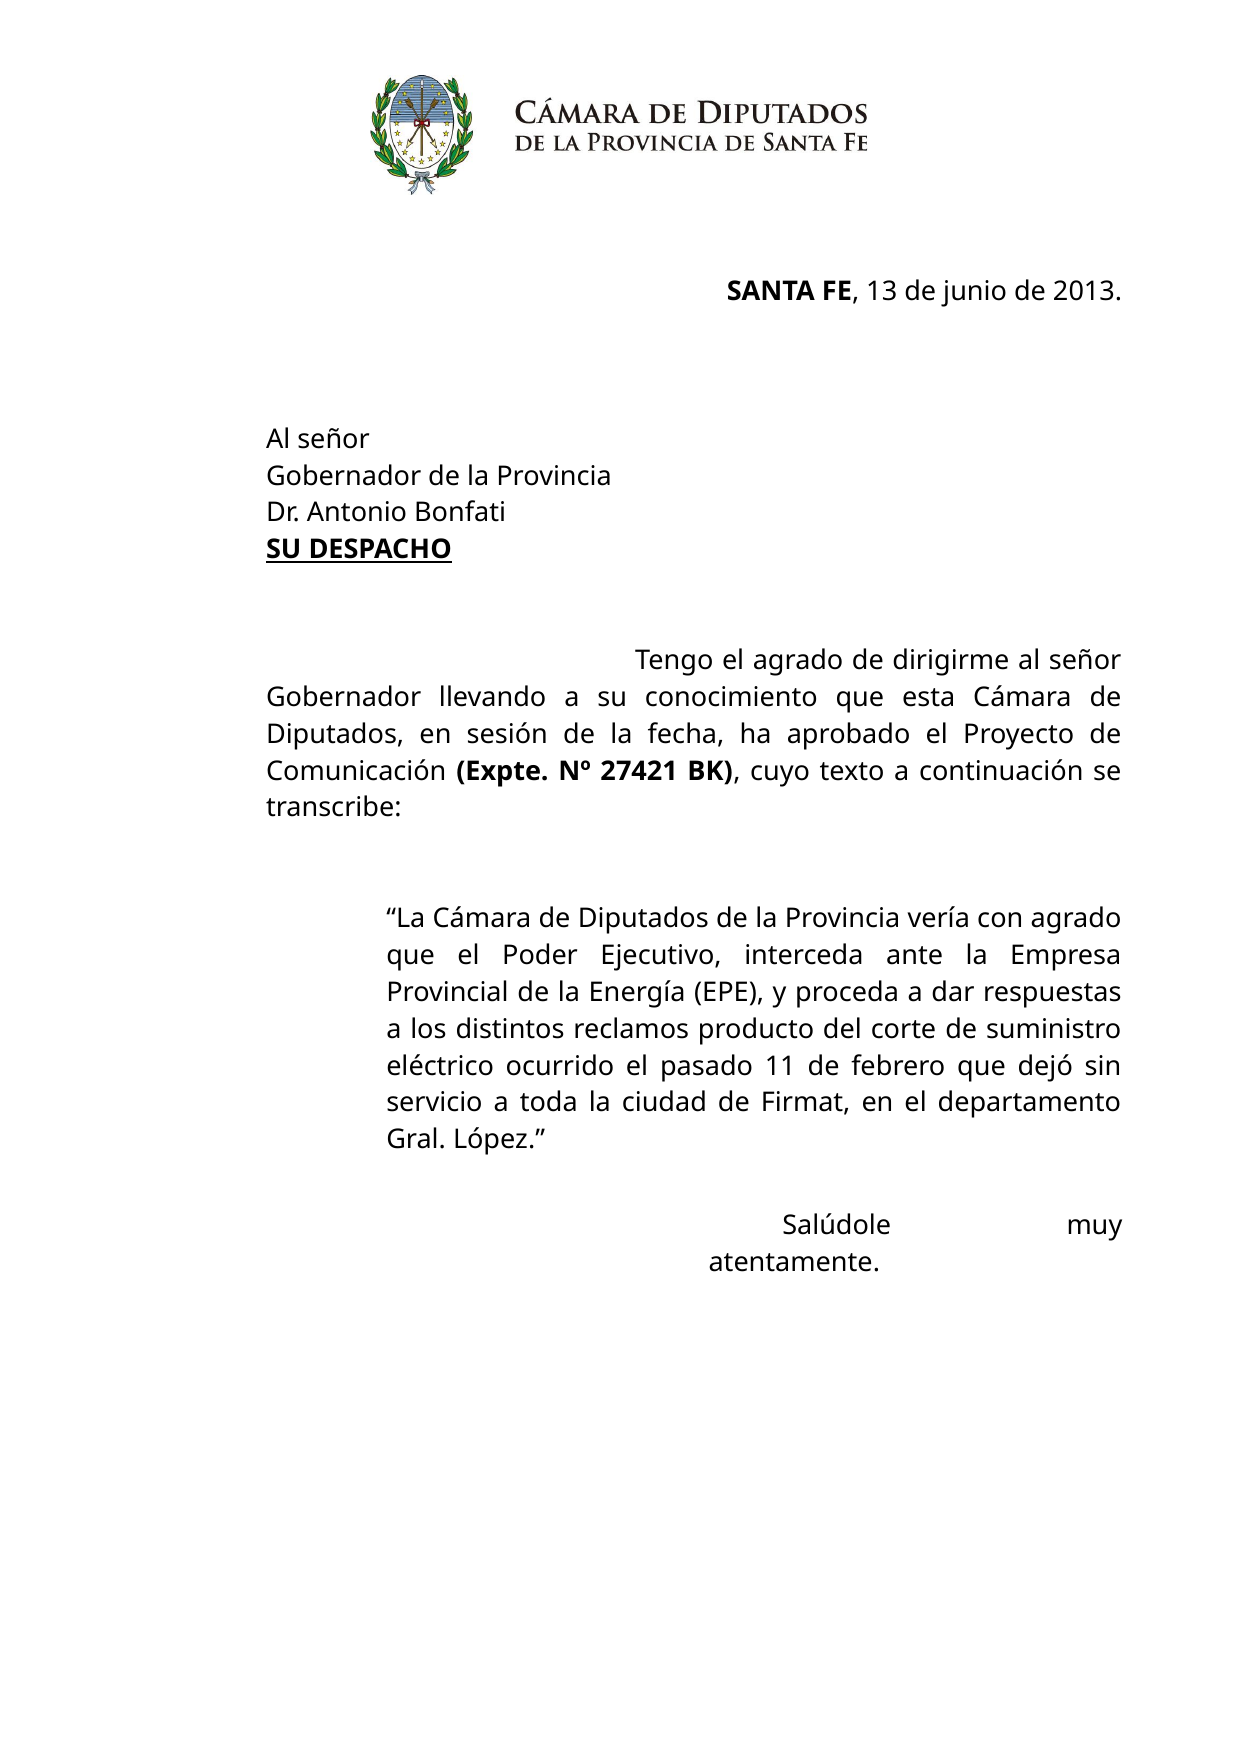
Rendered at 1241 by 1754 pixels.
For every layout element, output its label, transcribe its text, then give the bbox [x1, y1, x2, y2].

text Tengo el agrado de dirigirme al señor Gobernador llevando a su conocimiento que esta Cámara de Diputados, en sesión de la fecha, ha aprobado el Proyecto de Comunicación (Expte. Nº 27421 BK), cuyo texto a continuación se transcribe: [266, 640, 1122, 825]
picture [370, 75, 868, 199]
text Dr. Antonio Bonfati [266, 493, 1122, 530]
text “La Cámara de Diputados de la Provincia vería con agrado que el Poder Ejecutivo, interceda ante la Empresa Provincial de la Energía (EPE), y proceda a dar respuestas a los distintos reclamos producto del corte de suministro eléctrico ocurrido el pasado 11 de febrero que dejó sin servicio a toda la ciudad de Firmat, en el departamento Gral. López.” [386, 898, 1122, 1157]
text SU DESPACHO [266, 530, 1122, 567]
text SANTA FE, 13 de junio de 2013. [266, 272, 1122, 308]
text Salúdole muy atentamente. [708, 1205, 1122, 1279]
text Al señor [266, 419, 1122, 456]
text Gobernador de la Provincia [266, 456, 1122, 493]
